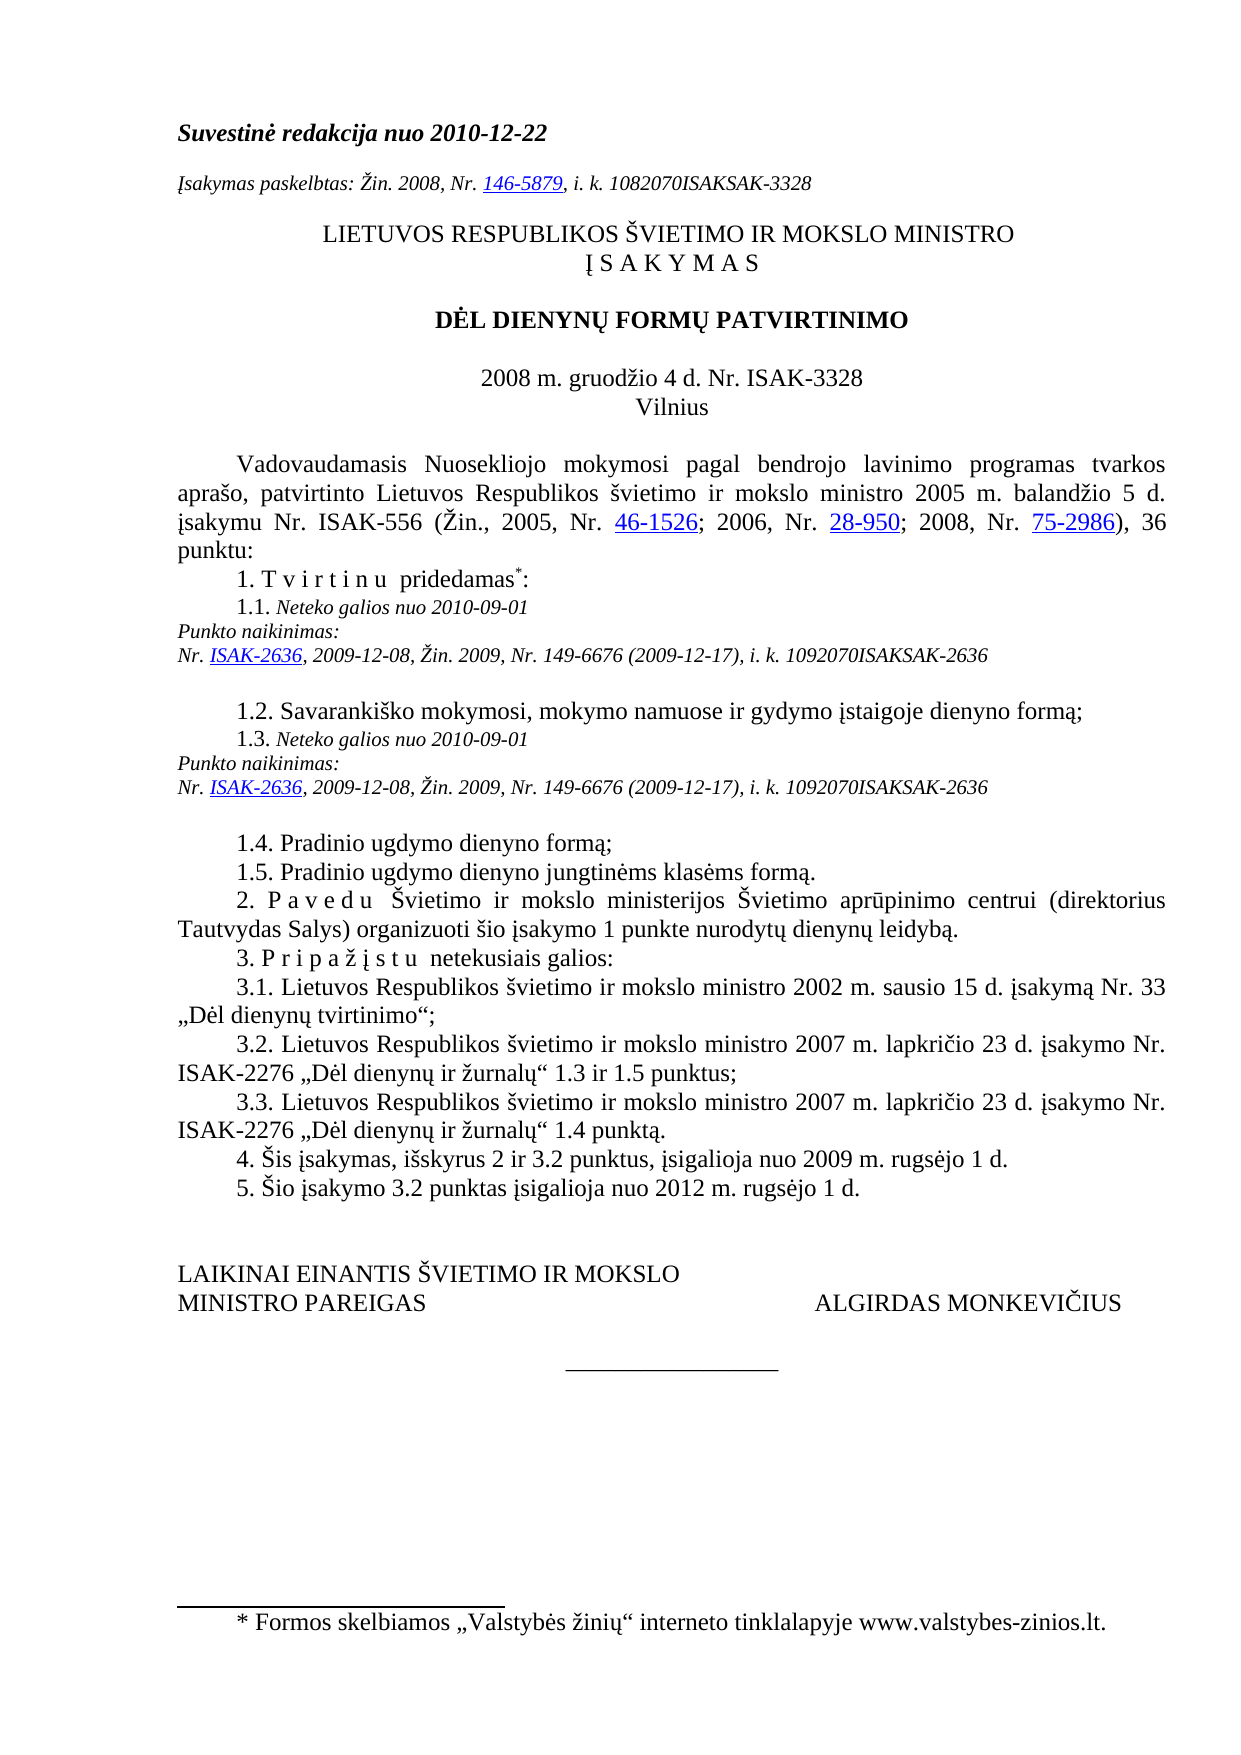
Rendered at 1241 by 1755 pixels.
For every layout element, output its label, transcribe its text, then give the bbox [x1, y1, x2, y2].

text Įsakymas paskelbtas: Žin. 2008, Nr. 146-5879, i. k. 1082070ISAKSAK-3328 [177, 171, 1167, 195]
text 3. Pripažįstu netekusiais galios: [177, 943, 1167, 972]
text LIETUVOS RESPUBLIKOS ŠVIETIMO IR MOKSLO MINISTRO [177, 219, 1167, 248]
text 2. Pavedu Švietimo ir mokslo ministerijos Švietimo aprūpinimo centrui (direktorius Tautvydas Salys) organizuoti šio įsakymo 1 punkte nurodytų dienynų leidybą. [177, 886, 1167, 943]
text ĮSAKYMAS [177, 248, 1167, 277]
text _________________ [177, 1346, 1167, 1374]
text Nr. ISAK-2636, 2009-12-08, Žin. 2009, Nr. 149-6676 (2009-12-17), i. k. 1092070ISAKSAK-2636 [177, 775, 1167, 799]
text Vilnius [177, 392, 1167, 420]
text 1.1. Neteko galios nuo 2010-09-01 [177, 593, 1167, 619]
text 5. Šio įsakymo 3.2 punktas įsigalioja nuo 2012 m. rugsėjo 1 d. [177, 1173, 1167, 1202]
text MINISTRO PAREIGAS ALGIRDAS MONKEVIČIUS [177, 1288, 1167, 1317]
text 3.3. Lietuvos Respublikos švietimo ir mokslo ministro 2007 m. lapkričio 23 d. įsakymo Nr. ISAK-2276 „Dėl dienynų ir žurnalų“ 1.4 punktą. [177, 1087, 1167, 1144]
text Punkto naikinimas: [177, 751, 1167, 775]
text 3.1. Lietuvos Respublikos švietimo ir mokslo ministro 2002 m. sausio 15 d. įsakymą Nr. 33 „Dėl dienynų tvirtinimo“; [177, 972, 1167, 1029]
text 4. Šis įsakymas, išskyrus 2 ir 3.2 punktus, įsigalioja nuo 2009 m. rugsėjo 1 d. [177, 1144, 1167, 1173]
text 1.2. Savarankiško mokymosi, mokymo namuose ir gydymo įstaigoje dienyno formą; [177, 696, 1167, 725]
text Nr. ISAK-2636, 2009-12-08, Žin. 2009, Nr. 149-6676 (2009-12-17), i. k. 1092070ISAKSAK-2636 [177, 643, 1167, 667]
text 1.5. Pradinio ugdymo dienyno jungtinėms klasėms formą. [177, 857, 1167, 886]
text 2008 m. gruodžio 4 d. Nr. ISAK-3328 [177, 363, 1167, 392]
text LAIKINAI EINANTIS ŠVIETIMO IR MOKSLO [177, 1259, 1167, 1288]
text DĖL DIENYNŲ FORMŲ PATVIRTINIMO [177, 305, 1167, 334]
text 3.2. Lietuvos Respublikos švietimo ir mokslo ministro 2007 m. lapkričio 23 d. įsakymo Nr. ISAK-2276 „Dėl dienynų ir žurnalų“ 1.3 ir 1.5 punktus; [177, 1029, 1167, 1087]
text Suvestinė redakcija nuo 2010-12-22 [177, 118, 1167, 147]
text Vadovaudamasis Nuosekliojo mokymosi pagal bendrojo lavinimo programas tvarkos aprašo, patvirtinto Lietuvos Respublikos švietimo ir mokslo ministro 2005 m. balandžio 5 d. įsakymu Nr. ISAK-556 (Žin., 2005, Nr. 46-1526; 2006, Nr. 28-950; 2008, Nr. 75-2986), 36 punktu: [177, 449, 1167, 564]
text 1. Tvirtinu pridedamas: [177, 564, 1167, 593]
text Formos skelbiamos „Valstybės žinių“ interneto tinklalapyje www.valstybes-zinios.lt. [177, 1607, 1167, 1636]
text Punkto naikinimas: [177, 619, 1167, 643]
text 1.3. Neteko galios nuo 2010-09-01 [177, 725, 1167, 751]
text 1.4. Pradinio ugdymo dienyno formą; [177, 828, 1167, 857]
